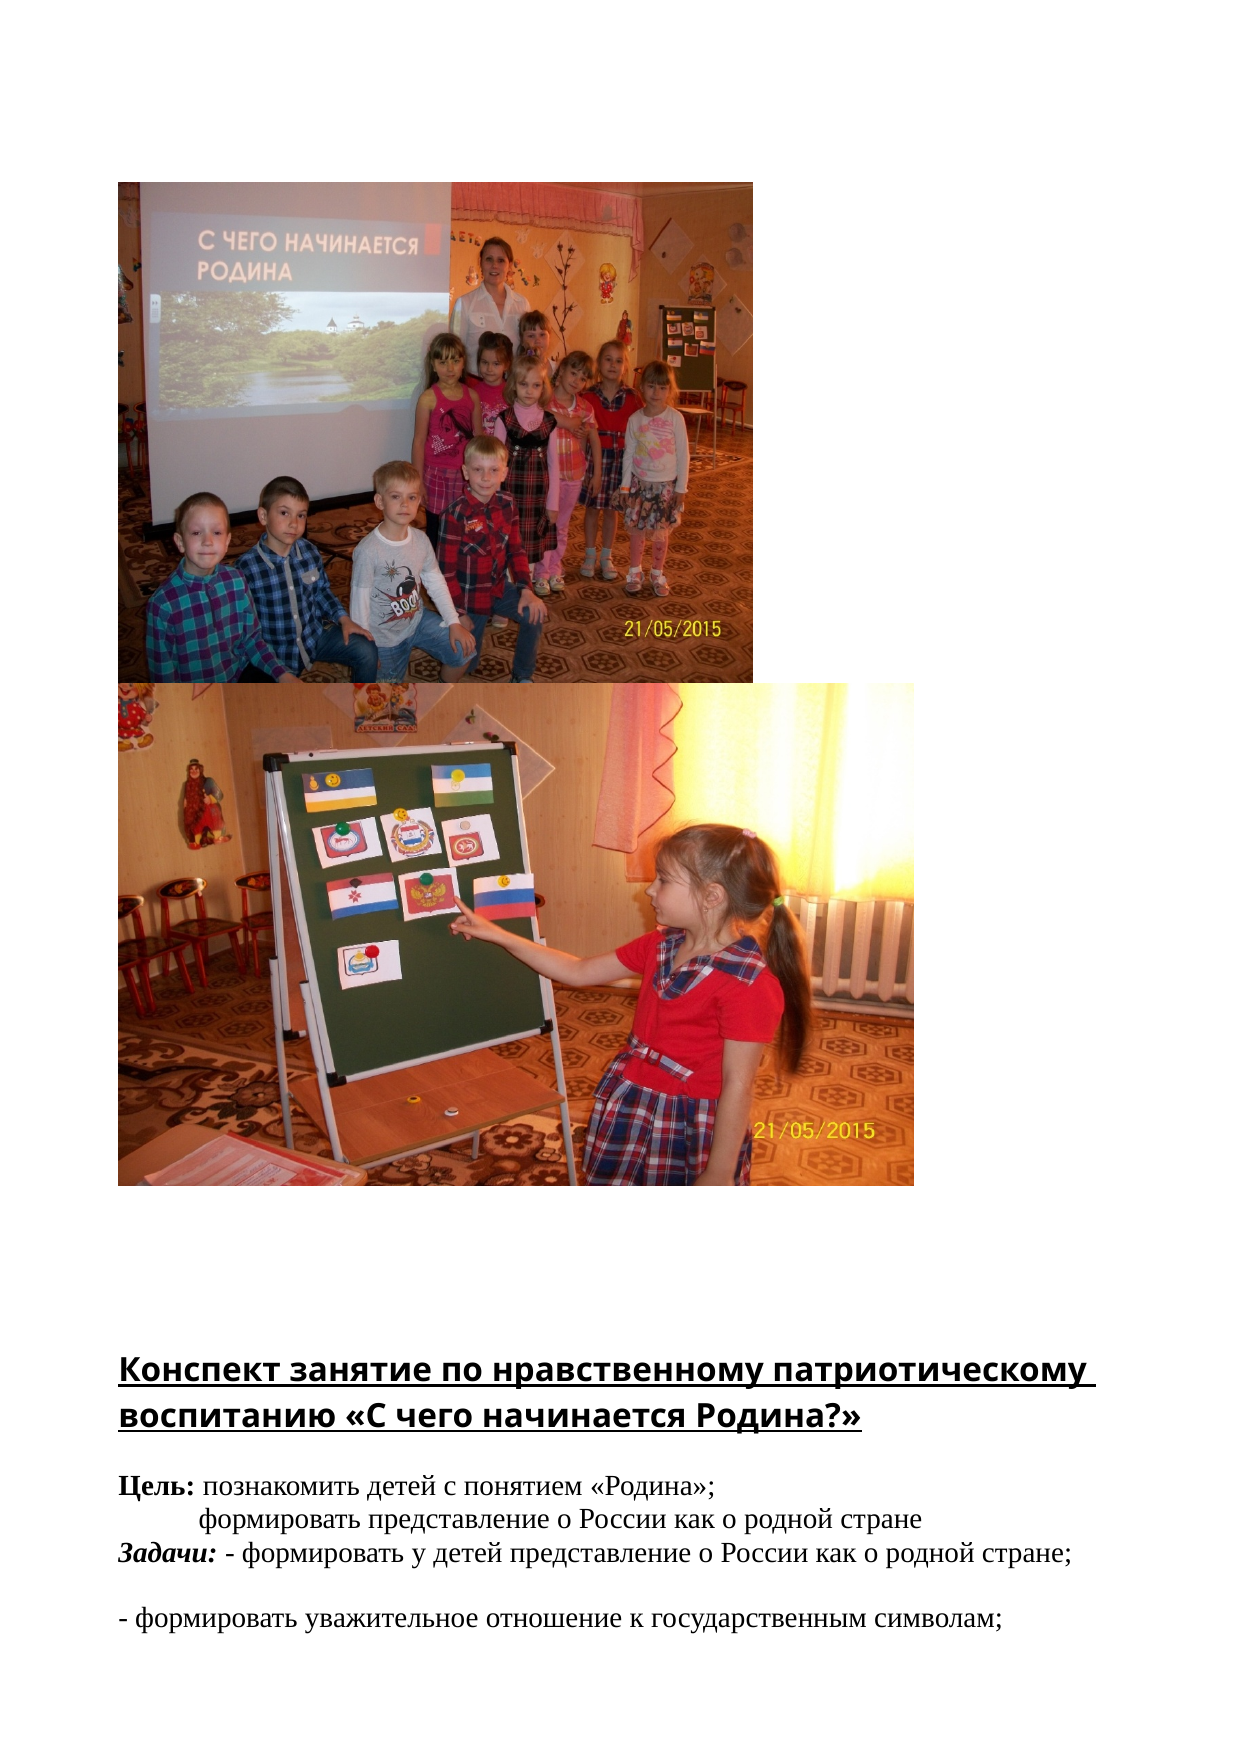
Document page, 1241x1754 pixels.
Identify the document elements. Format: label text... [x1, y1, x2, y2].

text Цель: познакомить детей с понятием «Родина»; формировать представление о России как о родной стране Задачи: - формировать у детей представление о России как о родной стране; [118, 1468, 1122, 1569]
text Конспект занятие по нравственному патриотическому воспитанию «С чего начинается Родина?» [118, 1346, 1122, 1437]
text - формировать уважительное отношение к государственным символам; [118, 1600, 1122, 1633]
